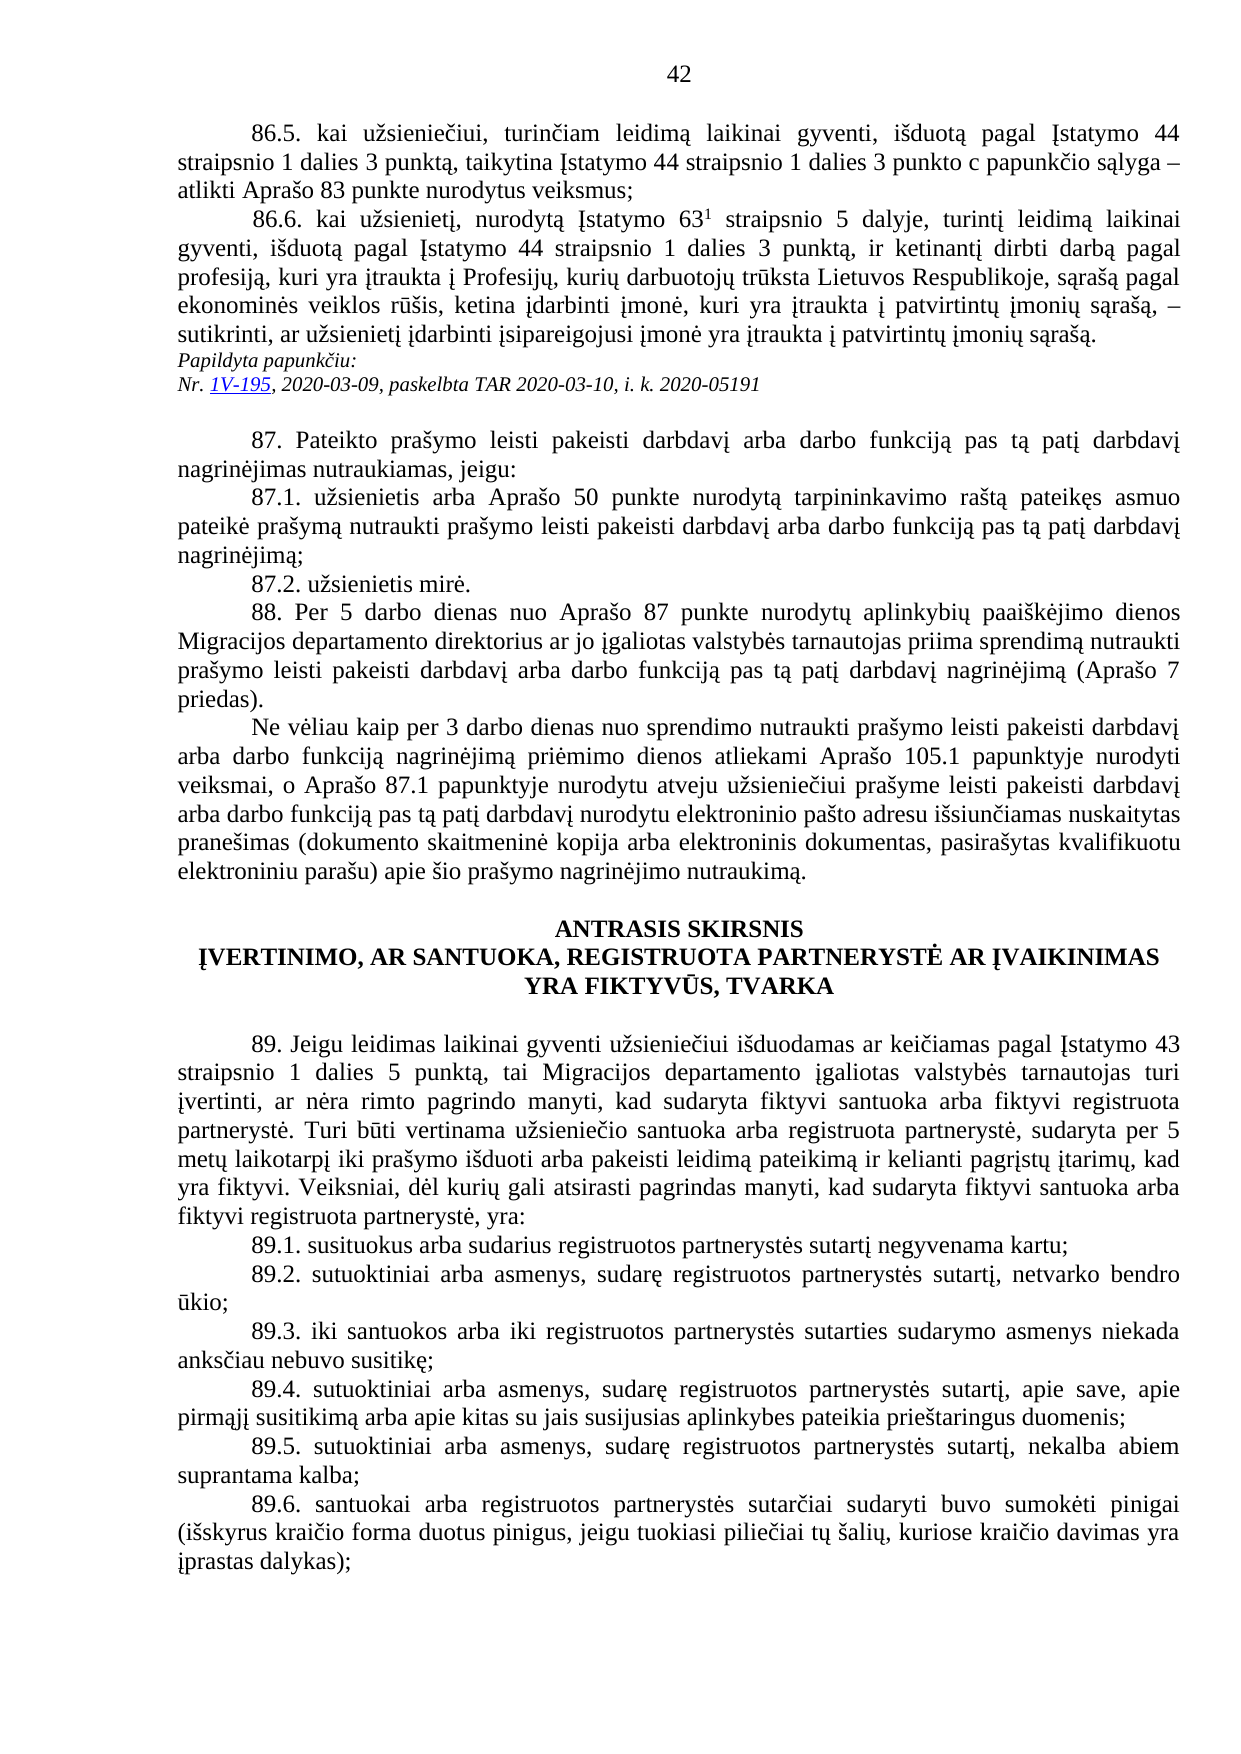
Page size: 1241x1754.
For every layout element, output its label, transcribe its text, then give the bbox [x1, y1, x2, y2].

text Papildyta papunkčiu: [177, 348, 1181, 372]
text ANTRASIS SKIRSNIS [177, 914, 1181, 942]
text 87.1. užsienietis arba Aprašo 50 punkte nurodytą tarpininkavimo raštą pateikęs asmuo pateikė prašymą nutraukti prašymo leisti pakeisti darbdavį arba darbo funkciją pas tą patį darbdavį nagrinėjimą; [177, 482, 1181, 569]
text Nr. 1V-195, 2020-03-09, paskelbta TAR 2020-03-10, i. k. 2020-05191 [177, 372, 1181, 396]
text 89.6. santuokai arba registruotos partnerystės sutarčiai sudaryti buvo sumokėti pinigai (išskyrus kraičio forma duotus pinigus, jeigu tuokiasi piliečiai tų šalių, kuriose kraičio davimas yra įprastas dalykas); [177, 1489, 1181, 1575]
text ĮVERTINIMo, AR SANTUOKA, REGISTRUOTa PARTNERYSTĖ AR ĮVAIKINIMAS YRA FIKTYVŪS, tvarka [177, 942, 1181, 1000]
text 86.5. kai užsieniečiui, turinčiam leidimą laikinai gyventi, išduotą pagal Įstatymo 44 straipsnio 1 dalies 3 punktą, taikytina Įstatymo 44 straipsnio 1 dalies 3 punkto c papunkčio sąlyga – atlikti Aprašo 83 punkte nurodytus veiksmus; [177, 118, 1181, 204]
text 89.4. sutuoktiniai arba asmenys, sudarę registruotos partnerystės sutartį, apie save, apie pirmąjį susitikimą arba apie kitas su jais susijusias aplinkybes pateikia prieštaringus duomenis; [177, 1374, 1181, 1431]
text 86.6. kai užsienietį, nurodytą Įstatymo 631 straipsnio 5 dalyje, turintį leidimą laikinai gyventi, išduotą pagal Įstatymo 44 straipsnio 1 dalies 3 punktą, ir ketinantį dirbti darbą pagal profesiją, kuri yra įtraukta į Profesijų, kurių darbuotojų trūksta Lietuvos Respublikoje, sąrašą pagal ekonominės veiklos rūšis, ketina įdarbinti įmonė, kuri yra įtraukta į patvirtintų įmonių sąrašą, – sutikrinti, ar užsienietį įdarbinti įsipareigojusi įmonė yra įtraukta į patvirtintų įmonių sąrašą. [177, 204, 1181, 348]
text 89.1. susituokus arba sudarius registruotos partnerystės sutartį negyvenama kartu; [177, 1230, 1181, 1259]
text 89. Jeigu leidimas laikinai gyventi užsieniečiui išduodamas ar keičiamas pagal Įstatymo 43 straipsnio 1 dalies 5 punktą, tai Migracijos departamento įgaliotas valstybės tarnautojas turi įvertinti, ar nėra rimto pagrindo manyti, kad sudaryta fiktyvi santuoka arba fiktyvi registruota partnerystė. Turi būti vertinama užsieniečio santuoka arba registruota partnerystė, sudaryta per 5 metų laikotarpį iki prašymo išduoti arba pakeisti leidimą pateikimą ir kelianti pagrįstų įtarimų, kad yra fiktyvi. Veiksniai, dėl kurių gali atsirasti pagrindas manyti, kad sudaryta fiktyvi santuoka arba fiktyvi registruota partnerystė, yra: [177, 1029, 1181, 1230]
text 88. Per 5 darbo dienas nuo Aprašo 87 punkte nurodytų aplinkybių paaiškėjimo dienos Migracijos departamento direktorius ar jo įgaliotas valstybės tarnautojas priima sprendimą nutraukti prašymo leisti pakeisti darbdavį arba darbo funkciją pas tą patį darbdavį nagrinėjimą (Aprašo 7 priedas). [177, 597, 1181, 712]
text 87. Pateikto prašymo leisti pakeisti darbdavį arba darbo funkciją pas tą patį darbdavį nagrinėjimas nutraukiamas, jeigu: [177, 425, 1181, 482]
text 89.3. iki santuokos arba iki registruotos partnerystės sutarties sudarymo asmenys niekada anksčiau nebuvo susitikę; [177, 1316, 1181, 1374]
text Ne vėliau kaip per 3 darbo dienas nuo sprendimo nutraukti prašymo leisti pakeisti darbdavį arba darbo funkciją nagrinėjimą priėmimo dienos atliekami Aprašo 105.1 papunktyje nurodyti veiksmai, o Aprašo 87.1 papunktyje nurodytu atveju užsieniečiui prašyme leisti pakeisti darbdavį arba darbo funkciją pas tą patį darbdavį nurodytu elektroninio pašto adresu išsiunčiamas nuskaitytas pranešimas (dokumento skaitmeninė kopija arba elektroninis dokumentas, pasirašytas kvalifikuotu elektroniniu parašu) apie šio prašymo nagrinėjimo nutraukimą. [177, 712, 1181, 885]
text 87.2. užsienietis mirė. [177, 569, 1181, 597]
text 89.5. sutuoktiniai arba asmenys, sudarę registruotos partnerystės sutartį, nekalba abiem suprantama kalba; [177, 1431, 1181, 1489]
text 89.2. sutuoktiniai arba asmenys, sudarę registruotos partnerystės sutartį, netvarko bendro ūkio; [177, 1259, 1181, 1316]
